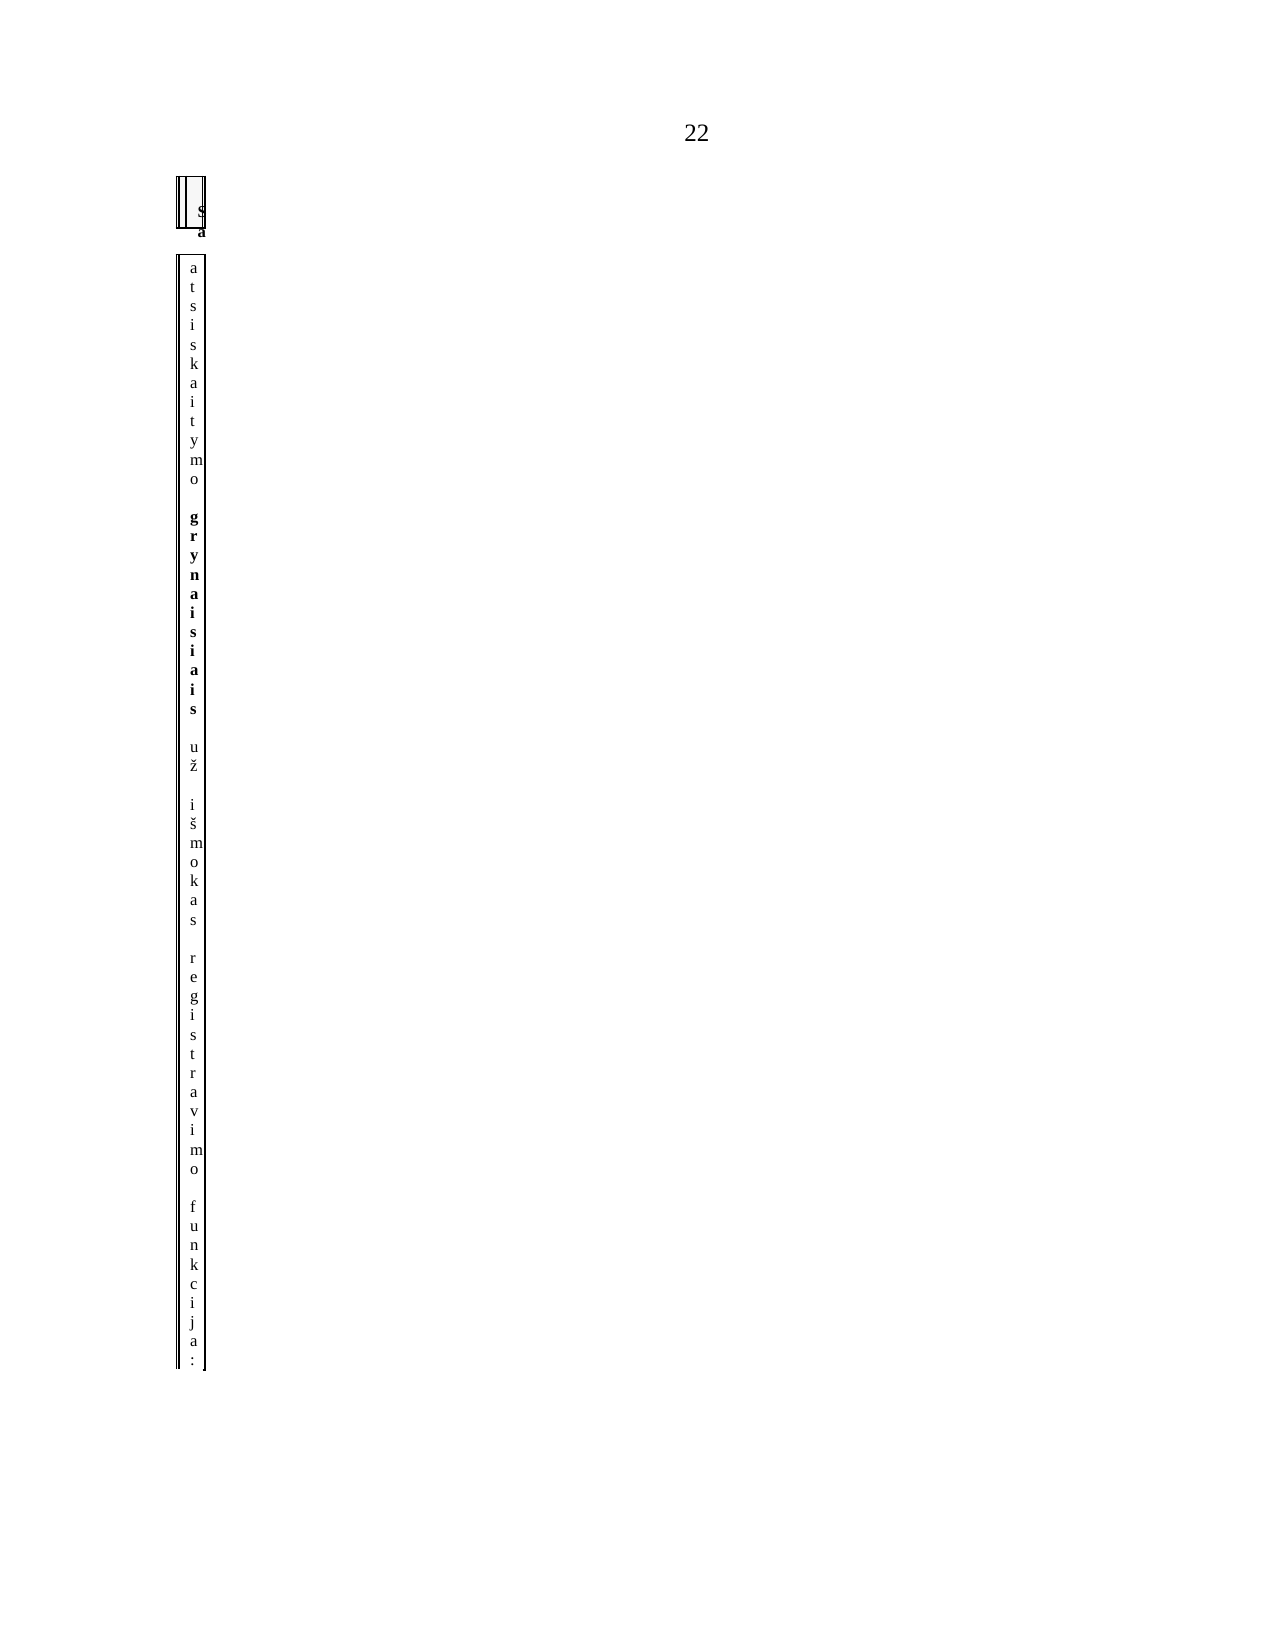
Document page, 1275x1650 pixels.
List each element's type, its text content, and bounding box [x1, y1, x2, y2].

table_cell atsiskaitymo grynaisiais už išmokas registravimo funkcija: [180, 255, 203, 1369]
table_cell [186, 229, 203, 254]
table_cell [179, 229, 186, 254]
table_header Savybės aprašymas [187, 177, 202, 227]
